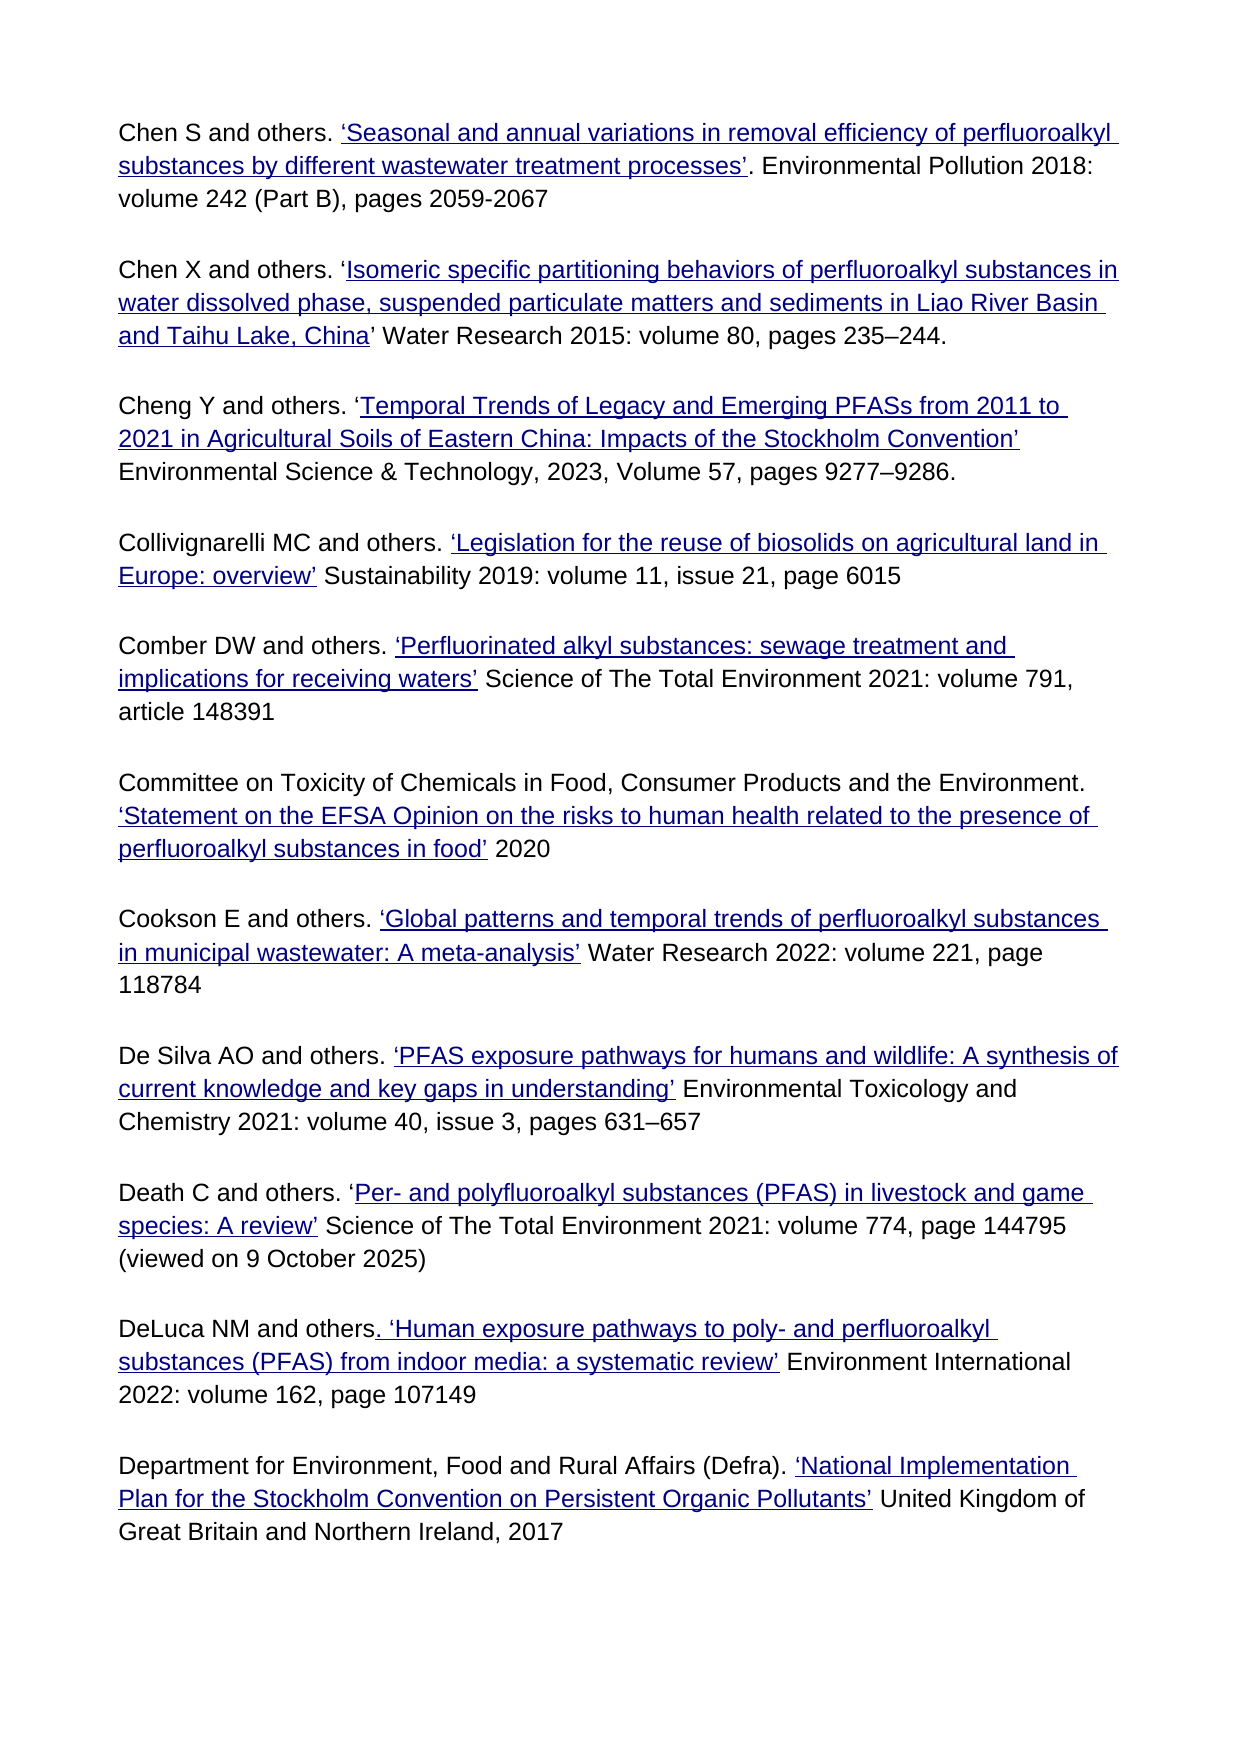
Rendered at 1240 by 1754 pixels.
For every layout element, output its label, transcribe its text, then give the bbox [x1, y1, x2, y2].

text Comber DW and others. ‘Perfluorinated alkyl substances: sewage treatment and implications for receiving waters’ Science of The Total Environment 2021: volume 791, article 148391 [118, 631, 1121, 726]
text DeLuca NM and others. ‘Human exposure pathways to poly- and perfluoroalkyl substances (PFAS) from indoor media: a systematic review’ Environment International 2022: volume 162, page 107149 [118, 1314, 1121, 1409]
text Chen X and others. ‘Isomeric specific partitioning behaviors of perfluoroalkyl substances in water dissolved phase, suspended particulate matters and sediments in Liao River Basin and Taihu Lake, China’ Water Research 2015: volume 80, pages 235–244. [118, 255, 1121, 349]
text Cookson E and others. ‘Global patterns and temporal trends of perfluoroalkyl substances in municipal wastewater: A meta-analysis’ Water Research 2022: volume 221, page 118784 [118, 904, 1121, 999]
text Cheng Y and others. ‘Temporal Trends of Legacy and Emerging PFASs from 2011 to 2021 in Agricultural Soils of Eastern China: Impacts of the Stockholm Convention’ Environmental Science & Technology, 2023, Volume 57, pages 9277–9286. [118, 391, 1121, 486]
text Chen S and others. ‘Seasonal and annual variations in removal efficiency of perfluoroalkyl substances by different wastewater treatment processes’. Environmental Pollution 2018: volume 242 (Part B), pages 2059-2067 [118, 118, 1121, 213]
text De Silva AO and others. ‘PFAS exposure pathways for humans and wildlife: A synthesis of current knowledge and key gaps in understanding’ Environmental Toxicology and Chemistry 2021: volume 40, issue 3, pages 631–657 [118, 1041, 1121, 1136]
text Department for Environment, Food and Rural Affairs (Defra). ‘National Implementation Plan for the Stockholm Convention on Persistent Organic Pollutants’ United Kingdom of Great Britain and Northern Ireland, 2017 [118, 1451, 1121, 1546]
text Death C and others. ‘Per- and polyfluoroalkyl substances (PFAS) in livestock and game species: A review’ Science of The Total Environment 2021: volume 774, page 144795 (viewed on 9 October 2025) [118, 1178, 1121, 1272]
text Committee on Toxicity of Chemicals in Food, Consumer Products and the Environment. ‘Statement on the EFSA Opinion on the risks to human health related to the presence of perfluoroalkyl substances in food’ 2020 [118, 768, 1121, 863]
text Collivignarelli MC and others. ‘Legislation for the reuse of biosolids on agricultural land in Europe: overview’ Sustainability 2019: volume 11, issue 21, page 6015 [118, 528, 1121, 589]
